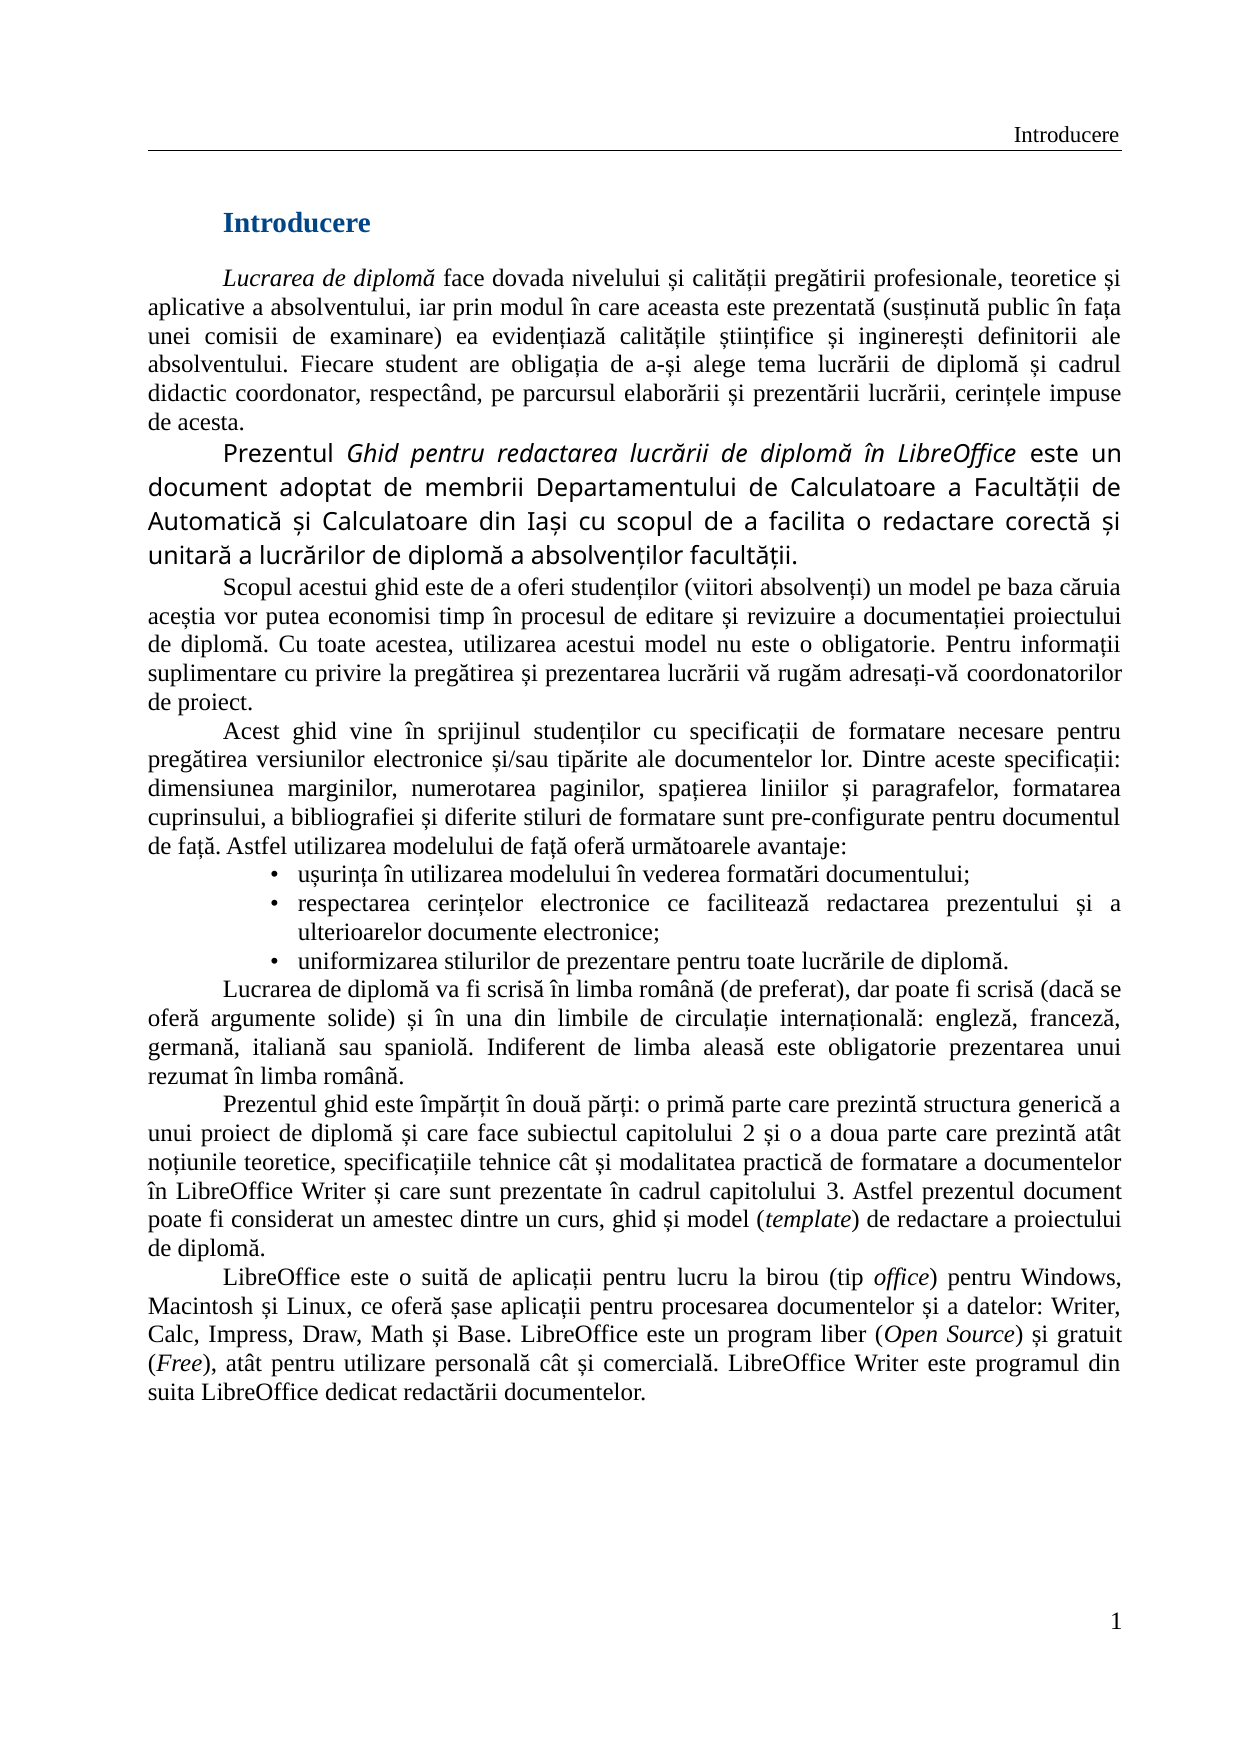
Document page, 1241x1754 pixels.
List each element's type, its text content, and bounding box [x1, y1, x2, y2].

text Scopul acestui ghid este de a oferi studenților (viitori absolvenți) un model pe baza căruia aceștia vor putea economisi timp în procesul de editare și revizuire a documentației proiectului de diplomă. Cu toate acestea, utilizarea acestui model nu este o obligatorie. Pentru informații suplimentare cu privire la pregătirea și prezentarea lucrării vă rugăm adresați-vă coordonatorilor de proiect. [148, 572, 1122, 716]
text Prezentul Ghid pentru redactarea lucrării de diplomă în LibreOffice este un document adoptat de membrii Departamentului de Calculatoare a Facultății de Automatică și Calculatoare din Iași cu scopul de a facilita o redactare corectă și unitară a lucrărilor de diplomă a absolvenților facultății. [148, 436, 1122, 572]
list ușurința în utilizarea modelului în vederea formatări documentului; [279, 859, 1122, 888]
text LibreOffice este o suită de aplicații pentru lucru la birou (tip office) pentru Windows, Macintosh și Linux, ce oferă șase aplicații pentru procesarea documentelor și a datelor: Writer, Calc, Impress, Draw, Math și Base. LibreOffice este un program liber (Open Source) și gratuit (Free), atât pentru utilizare personală cât și comercială. LibreOffice Writer este programul din suita LibreOffice dedicat redactării documentelor. [148, 1262, 1122, 1406]
text Acest ghid vine în sprijinul studenților cu specificații de formatare necesare pentru pregătirea versiunilor electronice și/sau tipărite ale documentelor lor. Dintre aceste specificații: dimensiunea marginilor, numerotarea paginilor, spațierea liniilor și paragrafelor, formatarea cuprinsului, a bibliografiei și diferite stiluri de formatare sunt pre-configurate pentru documentul de față. Astfel utilizarea modelului de față oferă următoarele avantaje: [148, 716, 1122, 859]
list uniformizarea stilurilor de prezentare pentru toate lucrările de diplomă. [279, 946, 1122, 974]
text Lucrarea de diplomă face dovada nivelului și calității pregătirii profesionale, teoretice și aplicative a absolventului, iar prin modul în care aceasta este prezentată (susținută public în fața unei comisii de examinare) ea evidențiază calitățile științifice și inginerești definitorii ale absolventului. Fiecare student are obligația de a-și alege tema lucrării de diplomă și cadrul didactic coordonator, respectând, pe parcursul elaborării și prezentării lucrării, cerințele impuse de acesta. [148, 263, 1122, 436]
text Lucrarea de diplomă va fi scrisă în limba română (de preferat), dar poate fi scrisă (dacă se oferă argumente solide) și în una din limbile de circulație internațională: engleză, franceză, germană, italiană sau spaniolă. Indiferent de limba aleasă este obligatorie prezentarea unui rezumat în limba română. [148, 974, 1122, 1089]
subtitle Introducere [148, 205, 1122, 238]
list respectarea cerințelor electronice ce facilitează redactarea prezentului și a ulterioarelor documente electronice; [279, 888, 1122, 946]
text Prezentul ghid este împărțit în două părți: o primă parte care prezintă structura generică a unui proiect de diplomă și care face subiectul capitolului 2 și o a doua parte care prezintă atât noțiunile teoretice, specificațiile tehnice cât și modalitatea practică de formatare a documentelor în LibreOffice Writer și care sunt prezentate în cadrul capitolului 3. Astfel prezentul document poate fi considerat un amestec dintre un curs, ghid și model (template) de redactare a proiectului de diplomă. [148, 1089, 1122, 1262]
